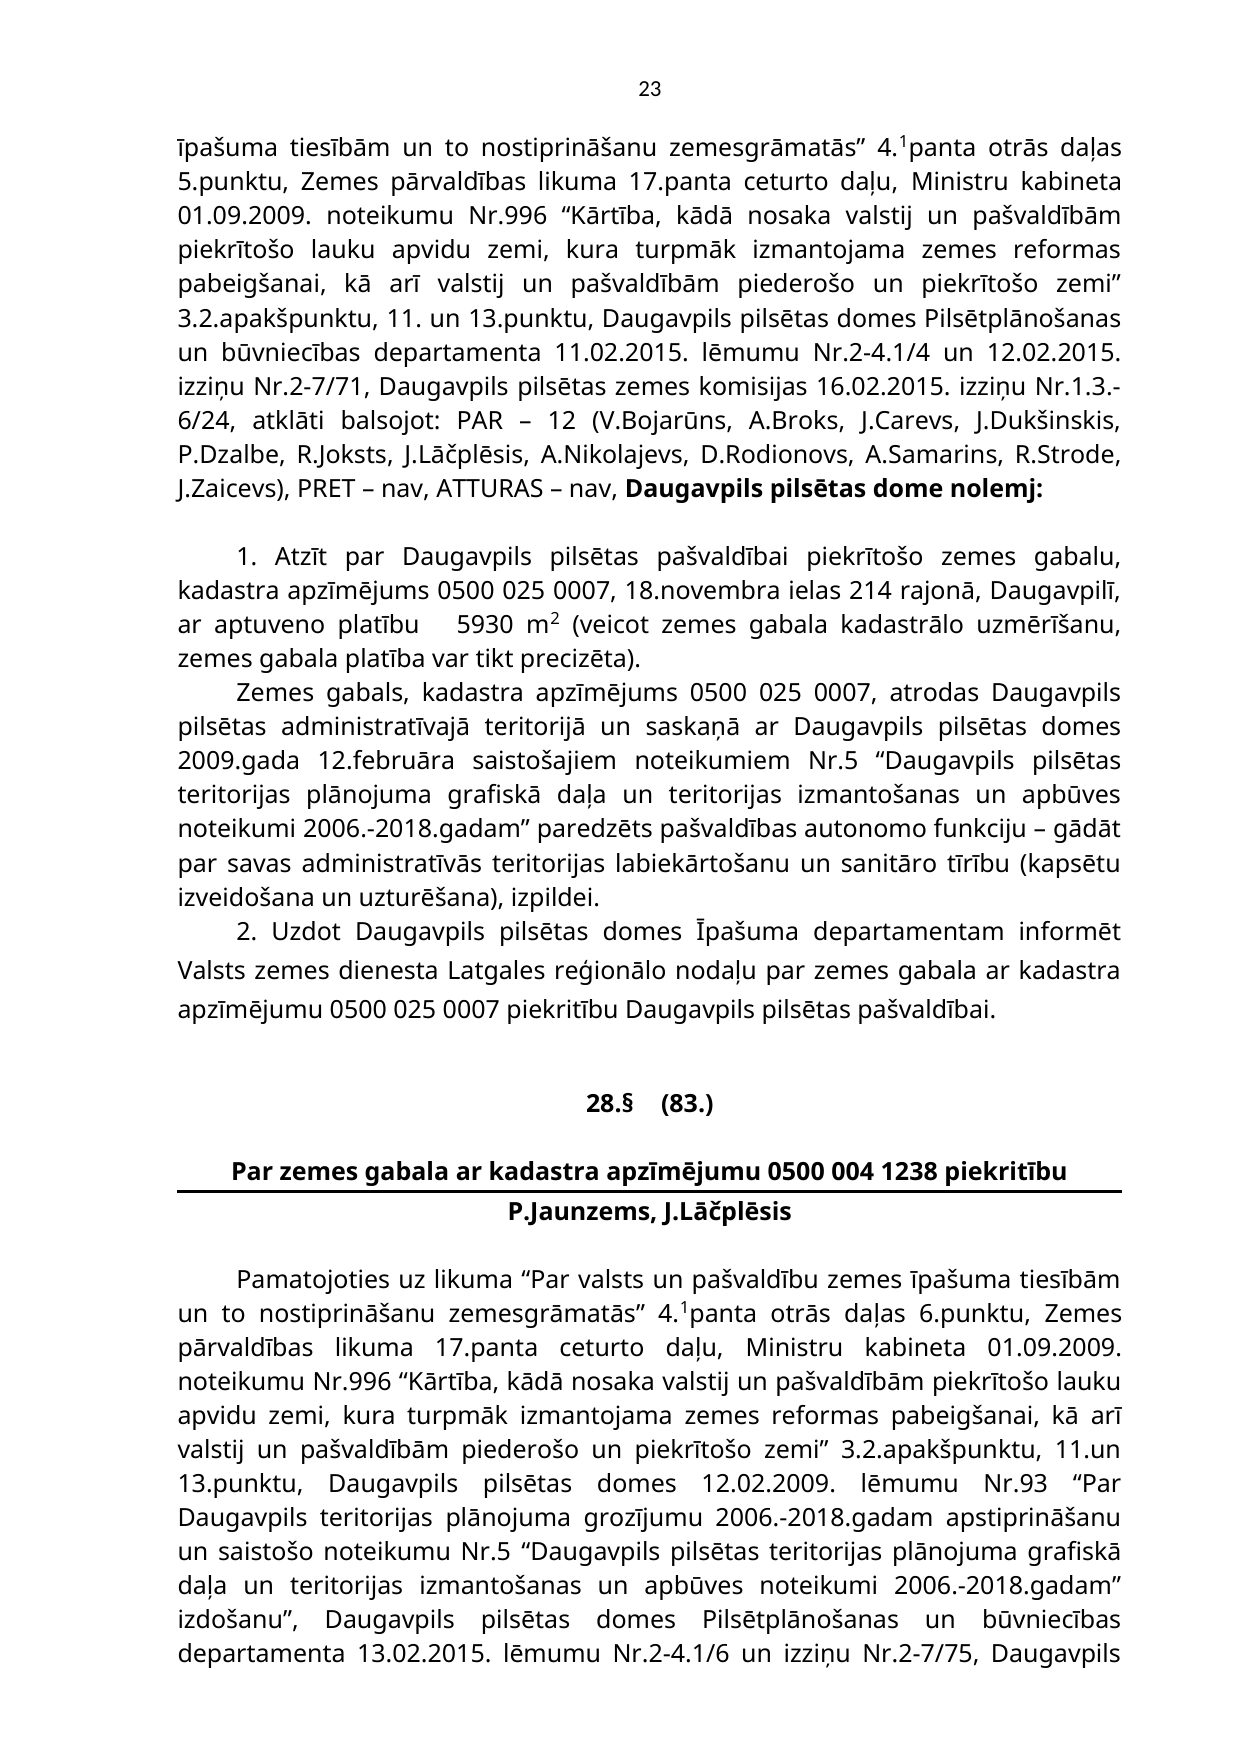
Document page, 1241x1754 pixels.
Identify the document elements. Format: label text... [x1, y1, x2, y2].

text Zemes gabals, kadastra apzīmējums 0500 025 0007, atrodas Daugavpils pilsētas administratīvajā teritorijā un saskaņā ar Daugavpils pilsētas domes 2009.gada 12.februāra saistošajiem noteikumiem Nr.5 “Daugavpils pilsētas teritorijas plānojuma grafiskā daļa un teritorijas izmantošanas un apbūves noteikumi 2006.-2018.gadam” paredzēts pašvaldības autonomo funkciju – gādāt par savas administratīvās teritorijas labiekārtošanu un sanitāro tīrību (kapsētu izveidošana un uzturēšana), izpildei. [177, 675, 1122, 913]
text 28.§ (83.) [177, 1086, 1122, 1120]
text 2. Uzdot Daugavpils pilsētas domes Īpašuma departamentam informēt Valsts zemes dienesta Latgales reģionālo nodaļu par zemes gabala ar kadastra apzīmējumu 0500 025 0007 piekritību Daugavpils pilsētas pašvaldībai. [177, 913, 1122, 1026]
text Pamatojoties uz likuma “Par valsts un pašvaldību zemes īpašuma tiesībām un to nostiprināšanu zemesgrāmatās” 4.1panta otrās daļas 6.punktu, Zemes pārvaldības likuma 17.panta ceturto daļu, Ministru kabineta 01.09.2009. noteikumu Nr.996 “Kārtība, kādā nosaka valstij un pašvaldībām piekrītošo lauku apvidu zemi, kura turpmāk izmantojama zemes reformas pabeigšanai, kā arī valstij un pašvaldībām piederošo un piekrītošo zemi” 3.2.apakšpunktu, 11.un 13.punktu, Daugavpils pilsētas domes 12.02.2009. lēmumu Nr.93 “Par Daugavpils teritorijas plānojuma grozījumu 2006.-2018.gadam apstiprināšanu un saistošo noteikumu Nr.5 “Daugavpils pilsētas teritorijas plānojuma grafiskā daļa un teritorijas izmantošanas un apbūves noteikumi 2006.-2018.gadam” izdošanu”, Daugavpils pilsētas domes Pilsētplānošanas un būvniecības departamenta 13.02.2015. lēmumu Nr.2-4.1/6 un izziņu Nr.2-7/75, Daugavpils [177, 1261, 1122, 1670]
text P.Jaunzems, J.Lāčplēsis [177, 1193, 1122, 1227]
text Par zemes gabala ar kadastra apzīmējumu 0500 004 1238 piekritību [177, 1154, 1122, 1190]
text īpašuma tiesībām un to nostiprināšanu zemesgrāmatās” 4.1panta otrās daļas 5.punktu, Zemes pārvaldības likuma 17.panta ceturto daļu, Ministru kabineta 01.09.2009. noteikumu Nr.996 “Kārtība, kādā nosaka valstij un pašvaldībām piekrītošo lauku apvidu zemi, kura turpmāk izmantojama zemes reformas pabeigšanai, kā arī valstij un pašvaldībām piederošo un piekrītošo zemi” 3.2.apakšpunktu, 11. un 13.punktu, Daugavpils pilsētas domes Pilsētplānošanas un būvniecības departamenta 11.02.2015. lēmumu Nr.2-4.1/4 un 12.02.2015. izziņu Nr.2-7/71, Daugavpils pilsētas zemes komisijas 16.02.2015. izziņu Nr.1.3.-6/24, atklāti balsojot: PAR – 12 (V.Bojarūns, A.Broks, J.Carevs, J.Dukšinskis, P.Dzalbe, R.Joksts, J.Lāčplēsis, A.Nikolajevs, D.Rodionovs, A.Samarins, R.Strode, J.Zaicevs), PRET – nav, ATTURAS – nav, Daugavpils pilsētas dome nolemj: [177, 130, 1122, 504]
text 1. Atzīt par Daugavpils pilsētas pašvaldībai piekrītošo zemes gabalu, kadastra apzīmējums 0500 025 0007, 18.novembra ielas 214 rajonā, Daugavpilī, ar aptuveno platību 5930 m2 (veicot zemes gabala kadastrālo uzmērīšanu, zemes gabala platība var tikt precizēta). [177, 539, 1122, 675]
